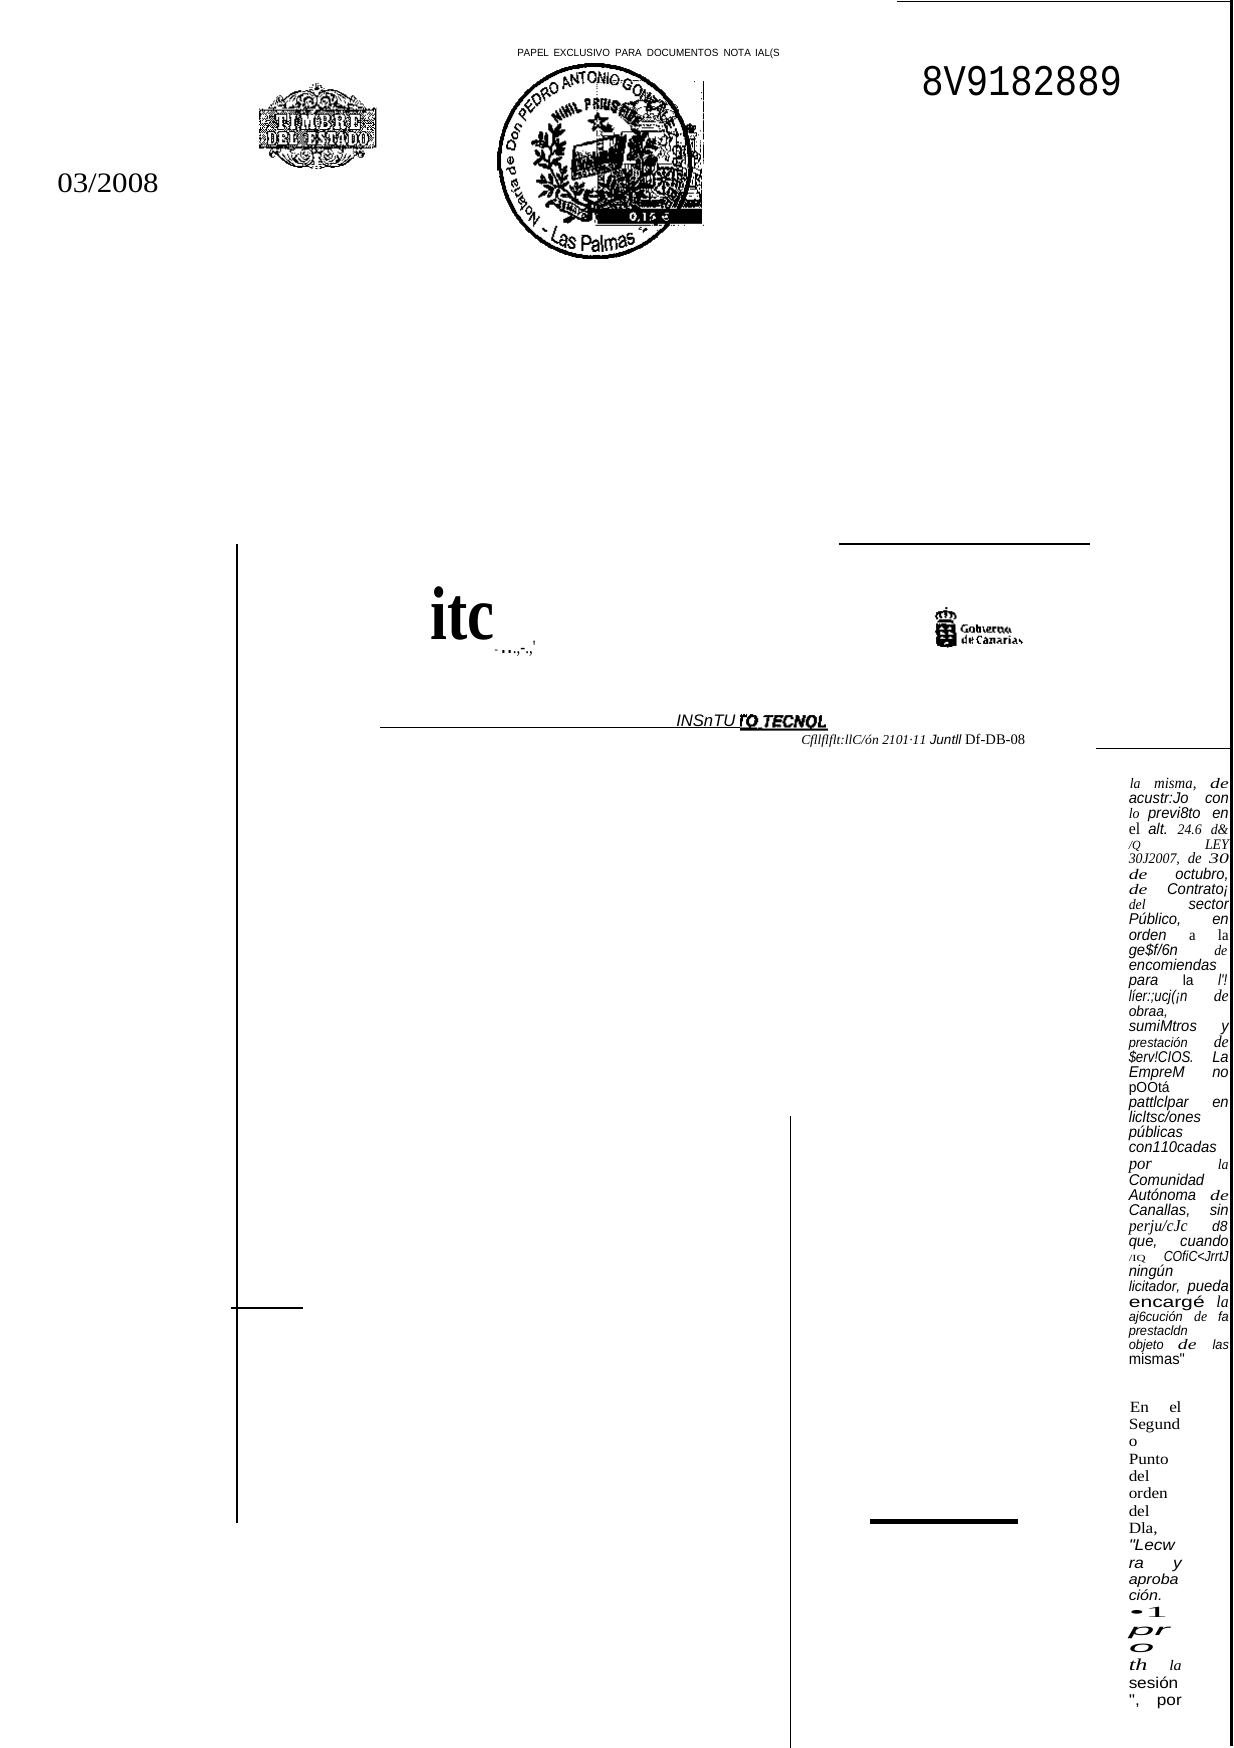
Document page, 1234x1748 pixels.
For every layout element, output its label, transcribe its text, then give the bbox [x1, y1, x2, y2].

text En el Segundo Punto del orden del Dla, "Lecwra y aprobación. •1pro th la sesión'', por el Sac¡alario se da lectura al Acta dii!la sesión ¡:¡ueda.ru!P-6ñ- loo asistentes del con l - - .lll.i.sm - contrándola COI'I!Ofllla, sland¡;--¡pr'oDad¡por [1128, 1398, 1181, 1709]
text la misma, de acustr:Jo con lo previ8to en el alt. 24.6 d& /Q LEY 30J2007, de 30 de octubro, de Contrato¡ del sector Público, en orden a la ge$f/6n de encomiendas para la l'!líer:;ucj(¡n de obraa, sumiMtros y prestación de $erv!CIOS. La EmpreM no pOOtá pattlclpar en licltsc/ones públicas con110cadas por la Comunidad Autónoma de Canallas, sin perju/cJc d8 que, cuando /IQ COfiC<JrrtJ ningún licitador, pueda encargé la aj6cución de fa prestacldn objeto de las mismas" [1128, 776, 1228, 1367]
text PAPEL EXCLUSIVO PARA DOCUMENTOS NOTA IAL(S [517, 47, 783, 59]
subtitle 03/2008 [57, 166, 161, 198]
text itc- ...,-.,' [245, 569, 721, 670]
text Cfllflflt:llC/ón 2101·11 Juntll Df-DB-08 [801, 731, 1131, 748]
text 8V9182889 [921, 59, 1131, 109]
text INSnTU [380, 711, 783, 727]
